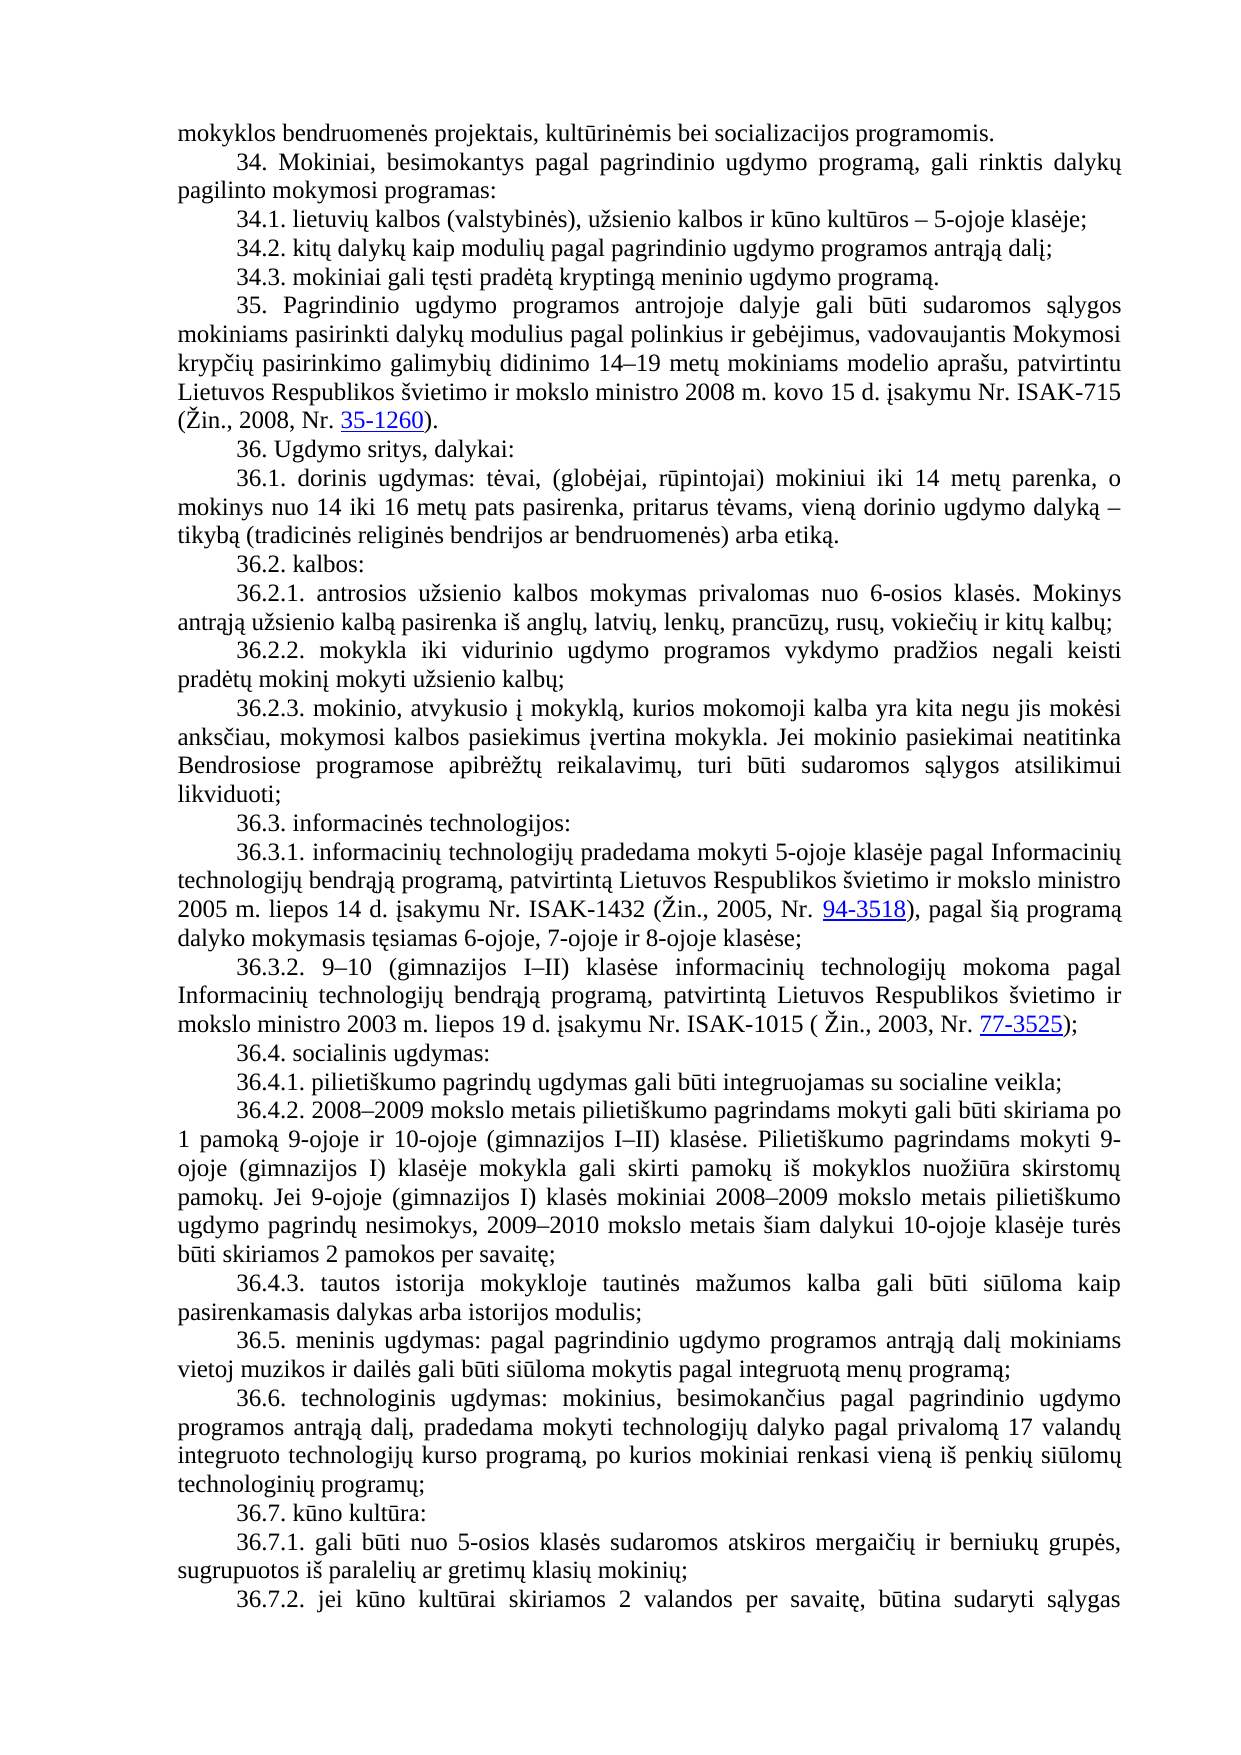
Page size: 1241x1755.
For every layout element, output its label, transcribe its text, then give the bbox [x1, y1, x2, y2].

text 36.1. dorinis ugdymas: tėvai, (globėjai, rūpintojai) mokiniui iki 14 metų parenka, o mokinys nuo 14 iki 16 metų pats pasirenka, pritarus tėvams, vieną dorinio ugdymo dalyką – tikybą (tradicinės religinės bendrijos ar bendruomenės) arba etiką. [177, 463, 1122, 549]
text 34.2. kitų dalykų kaip modulių pagal pagrindinio ugdymo programos antrąją dalį; [177, 233, 1122, 262]
text 36.7.1. gali būti nuo 5-osios klasės sudaromos atskiros mergaičių ir berniukų grupės, sugrupuotos iš paralelių ar gretimų klasių mokinių; [177, 1527, 1122, 1584]
text 36.2.3. mokinio, atvykusio į mokyklą, kurios mokomoji kalba yra kita negu jis mokėsi anksčiau, mokymosi kalbos pasiekimus įvertina mokykla. Jei mokinio pasiekimai neatitinka Bendrosiose programose apibrėžtų reikalavimų, turi būti sudaromos sąlygos atsilikimui likviduoti; [177, 693, 1122, 808]
text mokyklos bendruomenės projektais, kultūrinėmis bei socializacijos programomis. [177, 118, 1122, 147]
text 36.7. kūno kultūra: [177, 1498, 1122, 1527]
text 36.2. kalbos: [177, 549, 1122, 578]
text 36.3. informacinės technologijos: [177, 808, 1122, 837]
text 34.3. mokiniai gali tęsti pradėtą kryptingą meninio ugdymo programą. [177, 262, 1122, 291]
text 34. Mokiniai, besimokantys pagal pagrindinio ugdymo programą, gali rinktis dalykų pagilinto mokymosi programas: [177, 147, 1122, 204]
text 36.4.2. 2008–2009 mokslo metais pilietiškumo pagrindams mokyti gali būti skiriama po 1 pamoką 9-ojoje ir 10-ojoje (gimnazijos I–II) klasėse. Pilietiškumo pagrindams mokyti 9-ojoje (gimnazijos I) klasėje mokykla gali skirti pamokų iš mokyklos nuožiūra skirstomų pamokų. Jei 9-ojoje (gimnazijos I) klasės mokiniai 2008–2009 mokslo metais pilietiškumo ugdymo pagrindų nesimokys, 2009–2010 mokslo metais šiam dalykui 10-ojoje klasėje turės būti skiriamos 2 pamokos per savaitę; [177, 1096, 1122, 1268]
text 34.1. lietuvių kalbos (valstybinės), užsienio kalbos ir kūno kultūros – 5-ojoje klasėje; [177, 204, 1122, 233]
text 36.5. meninis ugdymas: pagal pagrindinio ugdymo programos antrąją dalį mokiniams vietoj muzikos ir dailės gali būti siūloma mokytis pagal integruotą menų programą; [177, 1326, 1122, 1383]
text 36.3.2. 9–10 (gimnazijos I–II) klasėse informacinių technologijų mokoma pagal Informacinių technologijų bendrąją programą, patvirtintą Lietuvos Respublikos švietimo ir mokslo ministro 2003 m. liepos 19 d. įsakymu Nr. ISAK-1015 ( Žin., 2003, Nr. 77-3525); [177, 952, 1122, 1038]
text 36.7.2. jei kūno kultūrai skiriamos 2 valandos per savaitę, būtina sudaryti sąlygas [177, 1584, 1122, 1613]
text 36.4. socialinis ugdymas: [177, 1038, 1122, 1067]
text 36. Ugdymo sritys, dalykai: [177, 434, 1122, 463]
text 36.6. technologinis ugdymas: mokinius, besimokančius pagal pagrindinio ugdymo programos antrąją dalį, pradedama mokyti technologijų dalyko pagal privalomą 17 valandų integruoto technologijų kurso programą, po kurios mokiniai renkasi vieną iš penkių siūlomų technologinių programų; [177, 1383, 1122, 1498]
text 36.2.1. antrosios užsienio kalbos mokymas privalomas nuo 6-osios klasės. Mokinys antrąją užsienio kalbą pasirenka iš anglų, latvių, lenkų, prancūzų, rusų, vokiečių ir kitų kalbų; [177, 578, 1122, 636]
text 36.4.3. tautos istorija mokykloje tautinės mažumos kalba gali būti siūloma kaip pasirenkamasis dalykas arba istorijos modulis; [177, 1268, 1122, 1326]
text 36.2.2. mokykla iki vidurinio ugdymo programos vykdymo pradžios negali keisti pradėtų mokinį mokyti užsienio kalbų; [177, 636, 1122, 693]
text 36.3.1. informacinių technologijų pradedama mokyti 5-ojoje klasėje pagal Informacinių technologijų bendrąją programą, patvirtintą Lietuvos Respublikos švietimo ir mokslo ministro 2005 m. liepos 14 d. įsakymu Nr. ISAK-1432 (Žin., 2005, Nr. 94-3518), pagal šią programą dalyko mokymasis tęsiamas 6-ojoje, 7-ojoje ir 8-ojoje klasėse; [177, 837, 1122, 952]
text 36.4.1. pilietiškumo pagrindų ugdymas gali būti integruojamas su socialine veikla; [177, 1067, 1122, 1096]
text 35. Pagrindinio ugdymo programos antrojoje dalyje gali būti sudaromos sąlygos mokiniams pasirinkti dalykų modulius pagal polinkius ir gebėjimus, vadovaujantis Mokymosi krypčių pasirinkimo galimybių didinimo 14–19 metų mokiniams modelio aprašu, patvirtintu Lietuvos Respublikos švietimo ir mokslo ministro 2008 m. kovo 15 d. įsakymu Nr. ISAK-715 (Žin., 2008, Nr. 35-1260). [177, 291, 1122, 434]
